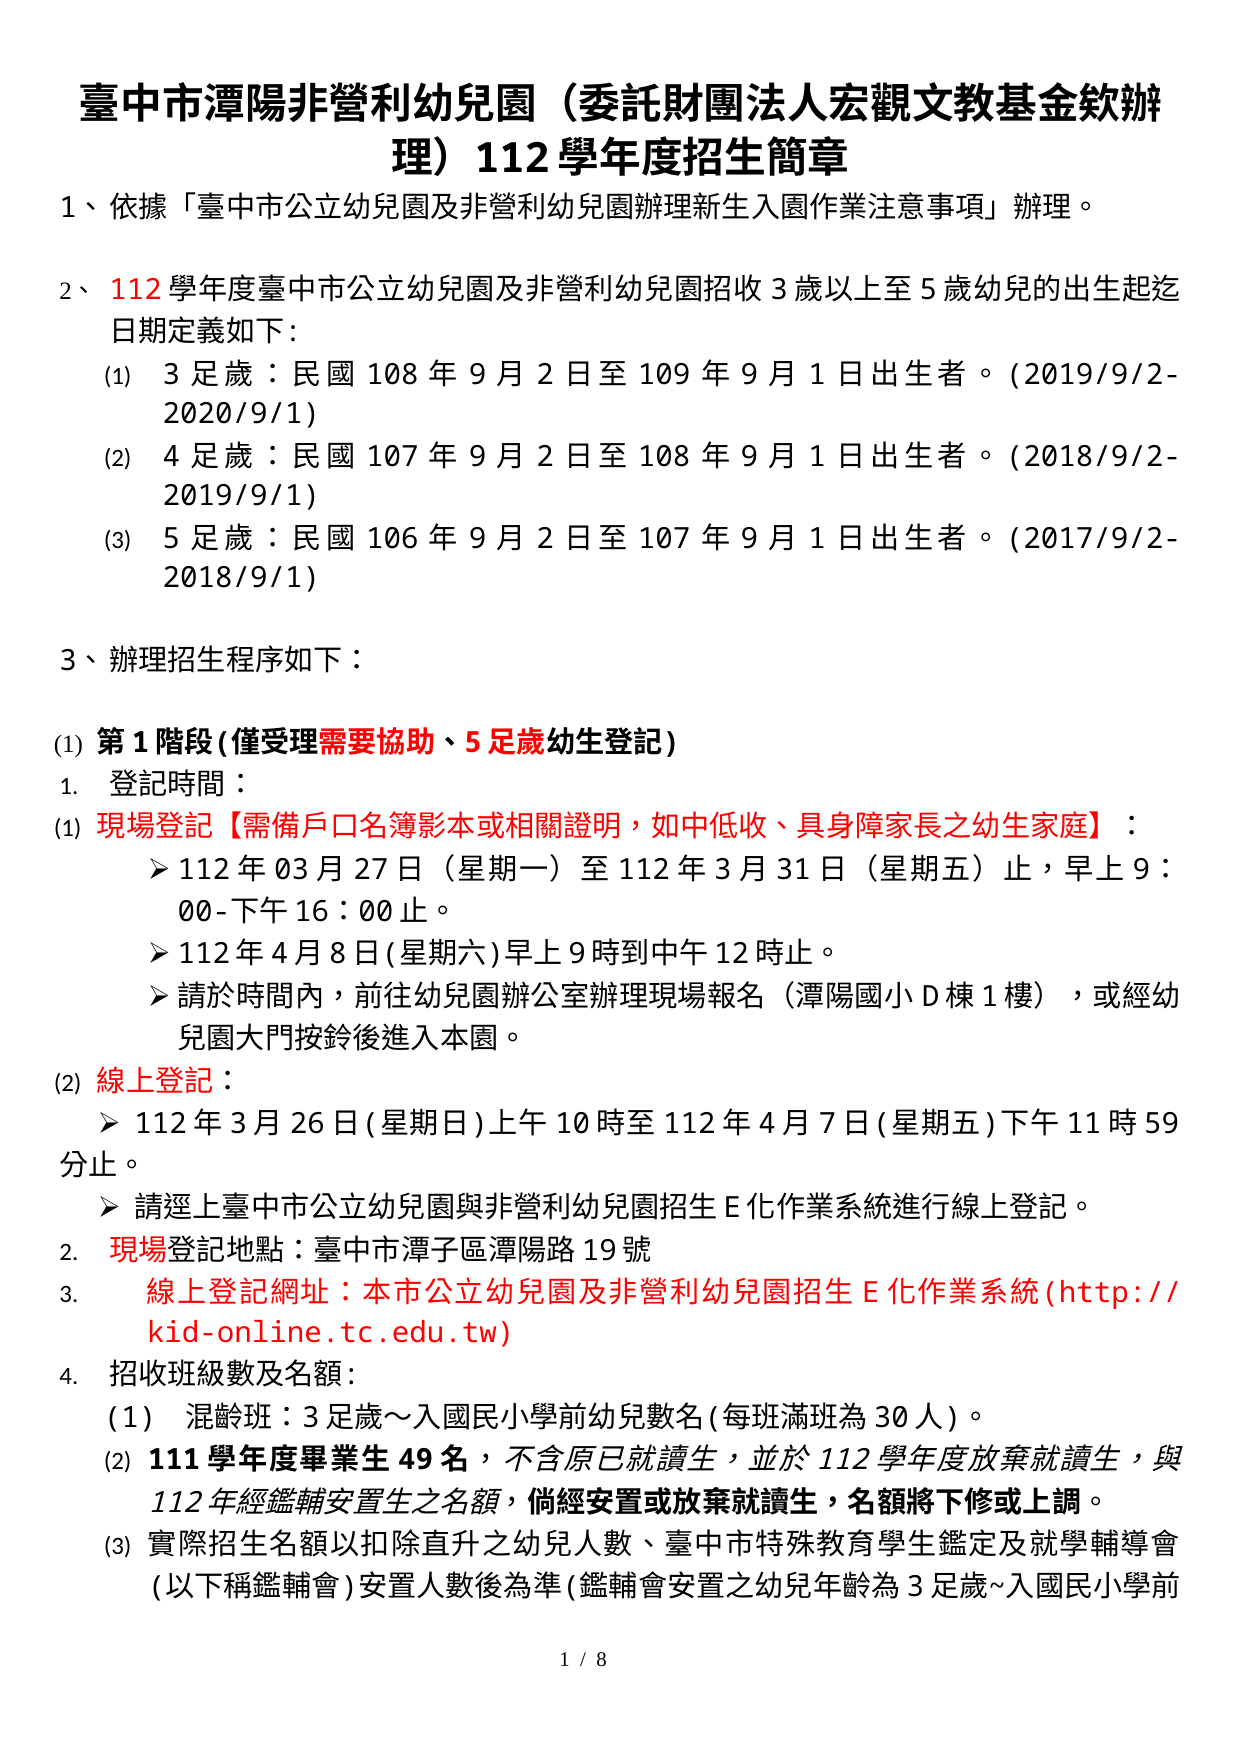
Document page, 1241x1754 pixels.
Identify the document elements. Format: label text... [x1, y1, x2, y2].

list 混齡班：3足歲～入國民小學前幼兒數名(每班滿班為30人)。 [103, 1393, 1181, 1436]
list 登記時間： [59, 761, 1181, 803]
list 線上登記網址：本市公立幼兒園及非營利幼兒園招生E化作業系統(http://kid-online.tc.edu.tw) [59, 1269, 1181, 1351]
list 請於時間內，前往幼兒園辦公室辦理現場報名（潭陽國小D棟1樓），或經幼兒園大門按鈴後進入本園。 [148, 972, 1181, 1057]
list 實際招生名額以扣除直升之幼兒人數、臺中市特殊教育學生鑑定及就學輔導會(以下稱鑑輔會)安置人數後為準(鑑輔會安置之幼兒年齡為3足歲~入國民小學前 [103, 1521, 1181, 1605]
list 111學年度畢業生49名，不含原已就讀生，並於112學年度放棄就讀生，與112年經鑑輔安置生之名額，倘經安置或放棄就讀生，名額將下修或上調。 [103, 1436, 1181, 1521]
list 112學年度臺中市公立幼兒園及非營利幼兒園招收3歲以上至5歲幼兒的出生起迄日期定義如下: [59, 265, 1181, 350]
list 112年3月26日(星期日)上午10時至112年4月7日(星期五)下午11時59分止。 [59, 1099, 1181, 1184]
list 辦理招生程序如下： [59, 636, 1181, 678]
list 依據「臺中市公立幼兒園及非營利幼兒園辦理新生入園作業注意事項」辦理。 [59, 183, 1181, 226]
list 4足歲：民國107年9月2日至108年9月1日出生者。(2018/9/2-2019/9/1) [103, 432, 1181, 514]
list 現場登記地點：臺中市潭子區潭陽路19號 [59, 1226, 1181, 1269]
list 現場登記【需備戶口名簿影本或相關證明，如中低收、具身障家長之幼生家庭】： [53, 803, 1181, 845]
list 線上登記： [53, 1057, 1181, 1099]
list 5足歲：民國106年9月2日至107年9月1日出生者。(2017/9/2-2018/9/1) [103, 514, 1181, 596]
list 第1階段(僅受理需要協助、5足歲幼生登記) [53, 718, 1181, 761]
list 請逕上臺中市公立幼兒園與非營利幼兒園招生E化作業系統進行線上登記。 [59, 1184, 1181, 1226]
list 3足歲：民國108年9月2日至109年9月1日出生者。(2019/9/2-2020/9/1) [103, 350, 1181, 432]
list 112年03月27日（星期一）至112年3月31日（星期五）止，早上9：00-下午16：00止。 [148, 845, 1181, 930]
list 112年4月8日(星期六)早上9時到中午12時止。 [148, 930, 1181, 972]
text 臺中市潭陽非營利幼兒園（委託財團法人宏觀文教基金欸辦理）112學年度招生簡章 [59, 75, 1181, 183]
list 招收班級數及名額: [59, 1351, 1181, 1393]
